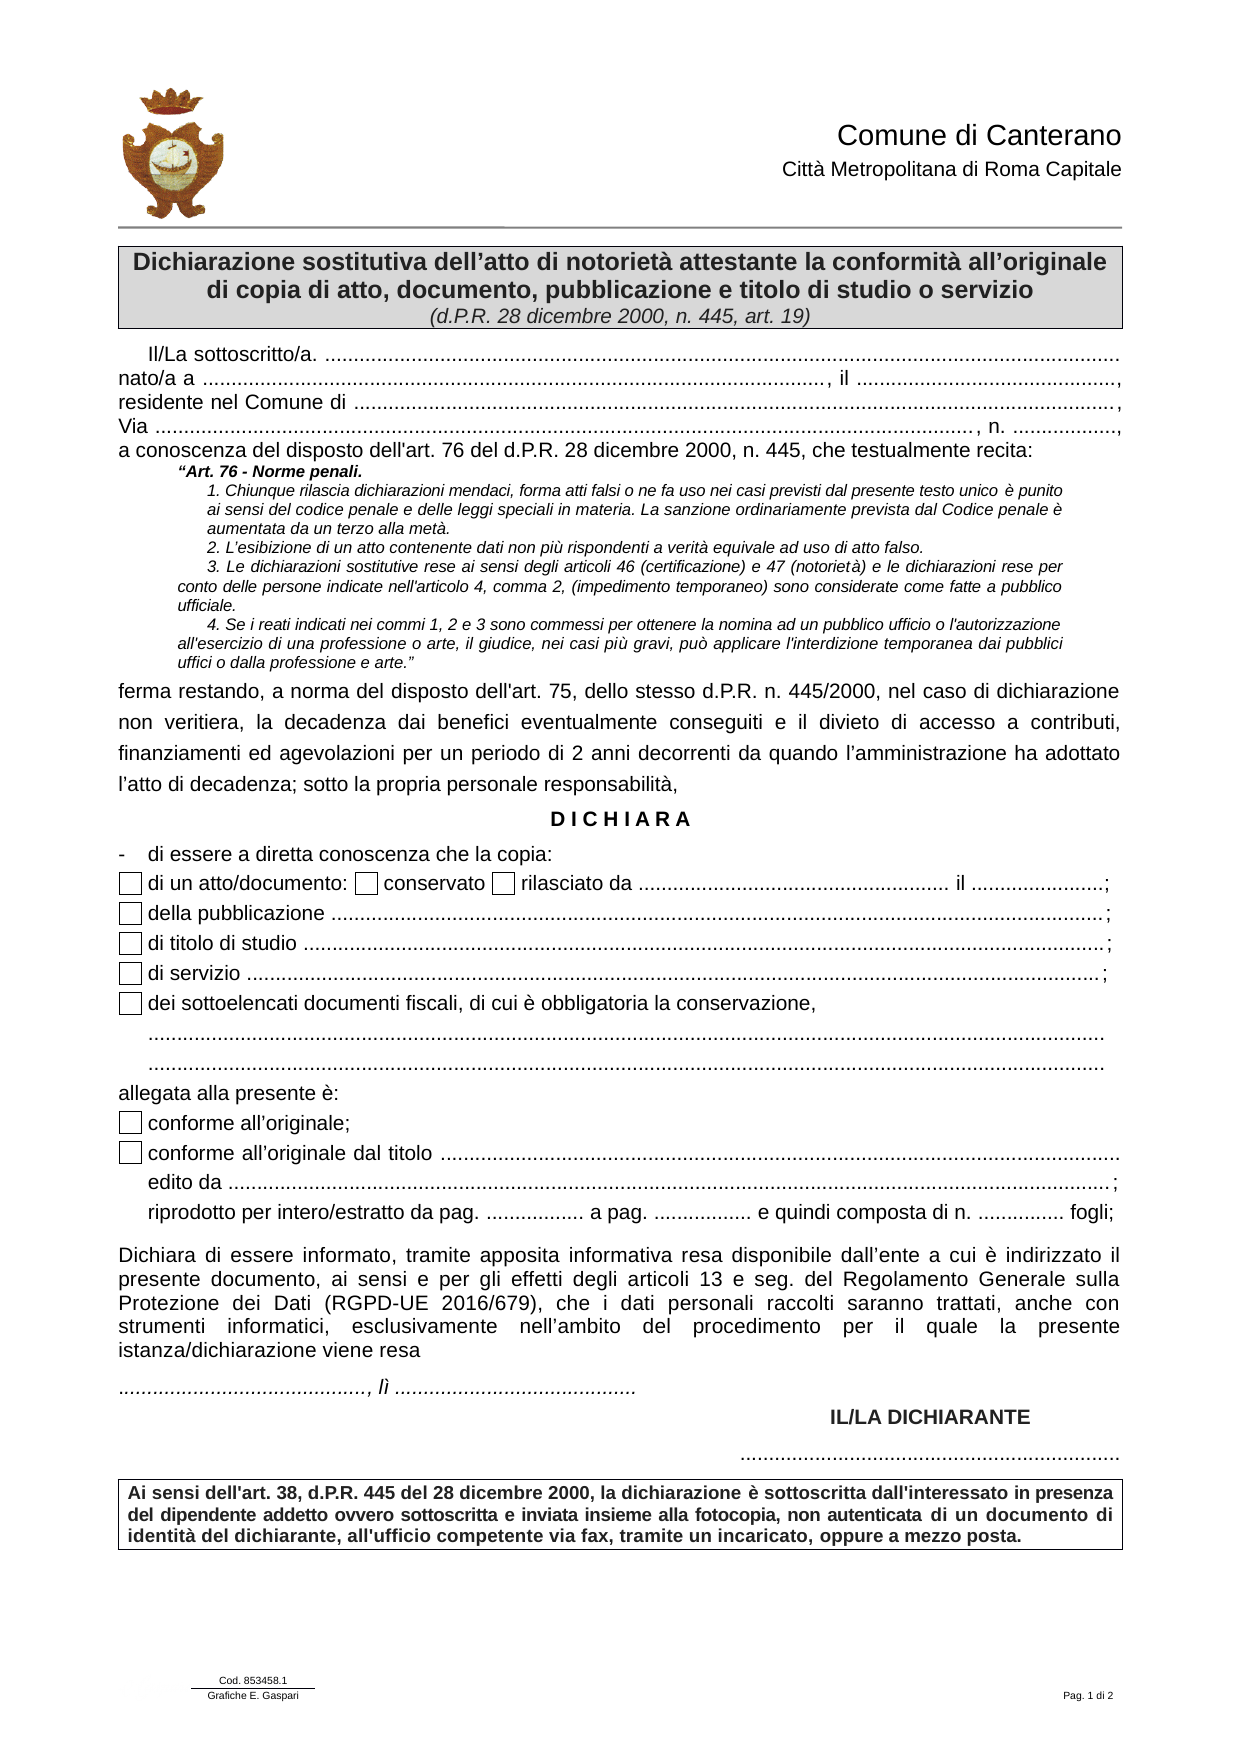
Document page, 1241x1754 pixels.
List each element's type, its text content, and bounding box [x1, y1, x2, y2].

text di un atto/documento: conservato rilasciato da ...................................................... il .......................; [118, 871, 1122, 895]
text allegata alla presente è: [118, 1081, 1122, 1104]
text riprodotto per intero/estratto da pag. ................. a pag. ................. e quindi composta di n. ............... fogli; [118, 1200, 1122, 1224]
table_header Ai sensi dell'art. 38, d.P.R. 445 del 28 dicembre 2000, la dichiarazione è sottoscritta dall'interessato in presenza del dipendente addetto ovvero sottoscritta e inviata insieme alla fotocopia, non autenticata di un documento di identità del dichiarante, all'ufficio competente via fax, tramite un incaricato, oppure a mezzo posta. [119, 1480, 1122, 1549]
text ferma restando, a norma del disposto dell'art. 75, dello stesso d.P.R. n. 445/2000, nel caso di dichiarazione non veritiera, la decadenza dai benefici eventualmente conseguiti e il divieto di accesso a contributi, finanziamenti ed agevolazioni per un periodo di 2 anni decorrenti da quando l’amministrazione ha adottato l’atto di decadenza; sotto la propria personale responsabilità, [118, 678, 1122, 796]
text ...................................................................................................................................................................... [118, 1021, 1122, 1045]
text IL/LA DICHIARANTE [738, 1405, 1122, 1429]
text Comune di Canterano [224, 118, 1122, 152]
text conforme all’originale dal titolo ...................................................................................................................... edito da .........................................................................................................................................................; [118, 1140, 1122, 1194]
text Il/La sottoscritto/a. .......................................................................................................................................... nato/a a ............................................................................................................, il ............................................., residente nel Comune di ...................................................................................................................................., Via .............................................................................................................................................., n. .................., a conoscenza del disposto dell'art. 76 del d.P.R. 28 dicembre 2000, n. 445, che testualmente recita: [118, 342, 1122, 461]
text “Art. 76 - Norme penali. [177, 461, 1063, 481]
text dei sottoelencati documenti fiscali, di cui è obbligatoria la conservazione, [118, 991, 1122, 1015]
text conforme all’originale; [118, 1110, 1122, 1134]
text 2. L’esibizione di un atto contenente dati non più rispondenti a verità equivale ad uso di atto falso. [177, 538, 1063, 557]
text ..........................................., lì .......................................... [118, 1375, 1122, 1399]
text 4. Se i reati indicati nei commi 1, 2 e 3 sono commessi per ottenere la nomina ad un pubblico ufficio o l'autorizzazione all'esercizio di una professione o arte, il giudice, nei casi più gravi, può applicare l'interdizione temporanea dai pubblici uffici o dalla professione e arte.” [177, 615, 1063, 672]
text di servizio ....................................................................................................................................................; [118, 961, 1122, 985]
table_header Dichiarazione sostitutiva dell’atto di notorietà attestante la conformità all’originale di copia di atto, documento, pubblicazione e titolo di studio o servizio (d.P.R. 28 dicembre 2000, n. 445, art. 19) [119, 247, 1122, 328]
picture [122, 87, 224, 219]
text di titolo di studio ...........................................................................................................................................; [118, 931, 1122, 955]
text 3. Le dichiarazioni sostitutive rese ai sensi degli articoli 46 (certificazione) e 47 (notorietà) e le dichiarazioni rese per conto delle persone indicate nell'articolo 4, comma 2, (impedimento temporaneo) sono considerate come fatte a pubblico ufficiale. [177, 557, 1063, 615]
text Dichiara di essere informato, tramite apposita informativa resa disponibile dall’ente a cui è indirizzato il presente documento, ai sensi e per gli effetti degli articoli 13 e seg. del Regolamento Generale sulla Protezione dei Dati (RGPD-UE 2016/679), che i dati personali raccolti saranno trattati, anche con strumenti informatici, esclusivamente nell’ambito del procedimento per il quale la presente istanza/dichiarazione viene resa [118, 1242, 1122, 1362]
text .................................................................. [738, 1441, 1122, 1464]
text ...................................................................................................................................................................... [118, 1051, 1122, 1074]
text Città Metropolitana di Roma Capitale [224, 157, 1122, 181]
text 1. Chiunque rilascia dichiarazioni mendaci, forma atti falsi o ne fa uso nei casi previsti dal presente testo unico è punito ai sensi del codice penale e delle leggi speciali in materia. La sanzione ordinariamente prevista dal Codice penale è aumentata da un terzo alla metà. [207, 481, 1063, 538]
text della pubblicazione ......................................................................................................................................; [118, 901, 1122, 925]
text - di essere a diretta conoscenza che la copia: [118, 841, 1122, 865]
text D I C H I A R A [118, 807, 1122, 831]
